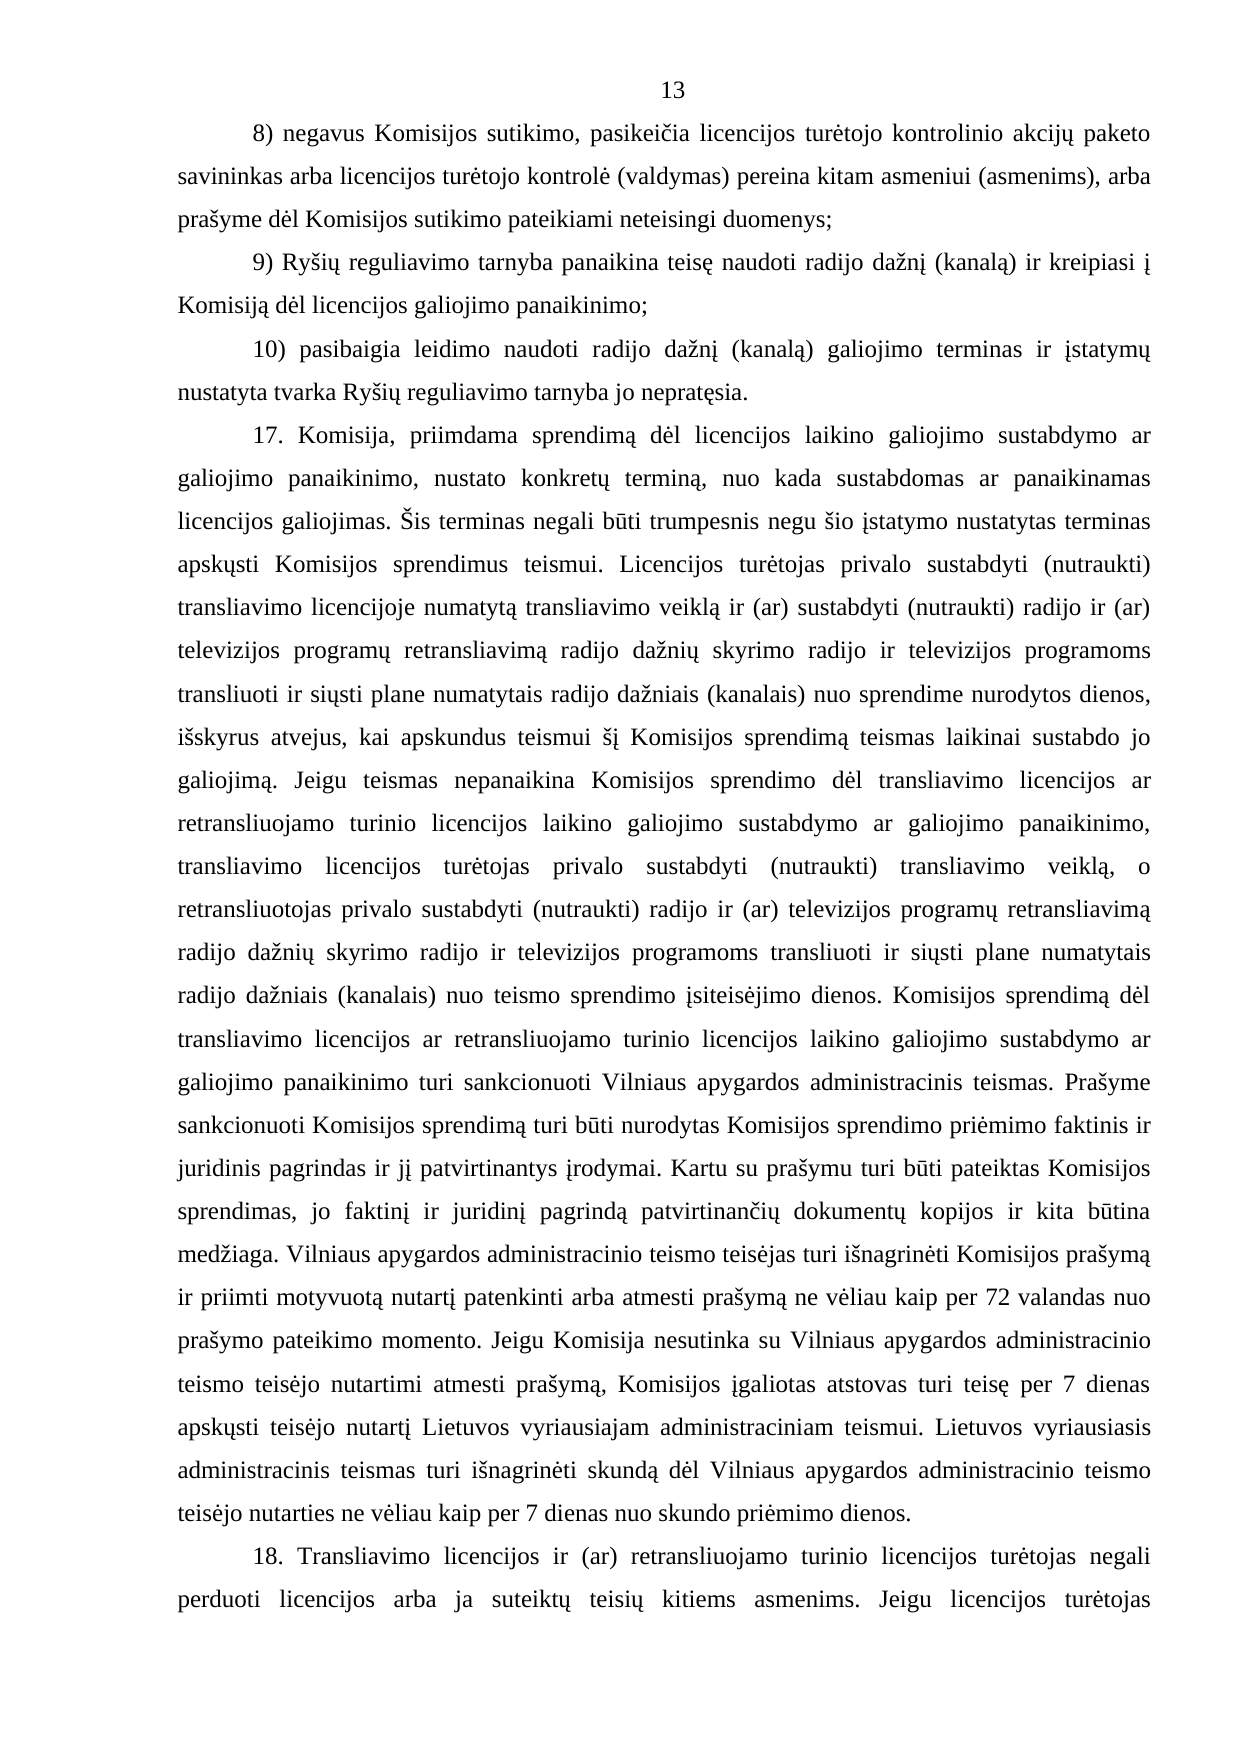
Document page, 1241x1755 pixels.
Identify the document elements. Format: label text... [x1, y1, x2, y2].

text 9) Ryšių reguliavimo tarnyba panaikina teisę naudoti radijo dažnį (kanalą) ir kreipiasi į Komisiją dėl licencijos galiojimo panaikinimo; [177, 247, 1152, 319]
text 8) negavus Komisijos sutikimo, pasikeičia licencijos turėtojo kontrolinio akcijų paketo savininkas arba licencijos turėtojo kontrolė (valdymas) pereina kitam asmeniui (asmenims), arba prašyme dėl Komisijos sutikimo pateikiami neteisingi duomenys; [177, 118, 1152, 233]
text 10) pasibaigia leidimo naudoti radijo dažnį (kanalą) galiojimo terminas ir įstatymų nustatyta tvarka Ryšių reguliavimo tarnyba jo nepratęsia. [177, 334, 1152, 406]
text 17. Komisija, priimdama sprendimą dėl licencijos laikino galiojimo sustabdymo ar galiojimo panaikinimo, nustato konkretų terminą, nuo kada sustabdomas ar panaikinamas licencijos galiojimas. Šis terminas negali būti trumpesnis negu šio įstatymo nustatytas terminas apskųsti Komisijos sprendimus teismui. Licencijos turėtojas privalo sustabdyti (nutraukti) transliavimo licencijoje numatytą transliavimo veiklą ir (ar) sustabdyti (nutraukti) radijo ir (ar) televizijos programų retransliavimą radijo dažnių skyrimo radijo ir televizijos programoms transliuoti ir siųsti plane numatytais radijo dažniais (kanalais) nuo sprendime nurodytos dienos, išskyrus atvejus, kai apskundus teismui šį Komisijos sprendimą teismas laikinai sustabdo jo galiojimą. Jeigu teismas nepanaikina Komisijos sprendimo dėl transliavimo licencijos ar retransliuojamo turinio licencijos laikino galiojimo sustabdymo ar galiojimo panaikinimo, transliavimo licencijos turėtojas privalo sustabdyti (nutraukti) transliavimo veiklą, o retransliuotojas privalo sustabdyti (nutraukti) radijo ir (ar) televizijos programų retransliavimą radijo dažnių skyrimo radijo ir televizijos programoms transliuoti ir siųsti plane numatytais radijo dažniais (kanalais) nuo teismo sprendimo įsiteisėjimo dienos. Komisijos sprendimą dėl transliavimo licencijos ar retransliuojamo turinio licencijos laikino galiojimo sustabdymo ar galiojimo panaikinimo turi sankcionuoti Vilniaus apygardos administracinis teismas. Prašyme sankcionuoti Komisijos sprendimą turi būti nurodytas Komisijos sprendimo priėmimo faktinis ir juridinis pagrindas ir jį patvirtinantys įrodymai. Kartu su prašymu turi būti pateiktas Komisijos sprendimas, jo faktinį ir juridinį pagrindą patvirtinančių dokumentų kopijos ir kita būtina medžiaga. Vilniaus apygardos administracinio teismo teisėjas turi išnagrinėti Komisijos prašymą ir priimti motyvuotą nutartį patenkinti arba atmesti prašymą ne vėliau kaip per 72 valandas nuo prašymo pateikimo momento. Jeigu Komisija nesutinka su Vilniaus apygardos administracinio teismo teisėjo nutartimi atmesti prašymą, Komisijos įgaliotas atstovas turi teisę per 7 dienas apskųsti teisėjo nutartį Lietuvos vyriausiajam administraciniam teismui. Lietuvos vyriausiasis administracinis teismas turi išnagrinėti skundą dėl Vilniaus apygardos administracinio teismo teisėjo nutarties ne vėliau kaip per 7 dienas nuo skundo priėmimo dienos. [177, 420, 1152, 1527]
text 18. Transliavimo licencijos ir (ar) retransliuojamo turinio licencijos turėtojas negali perduoti licencijos arba ja suteiktų teisių kitiems asmenims. Jeigu licencijos turėtojas [177, 1541, 1152, 1613]
